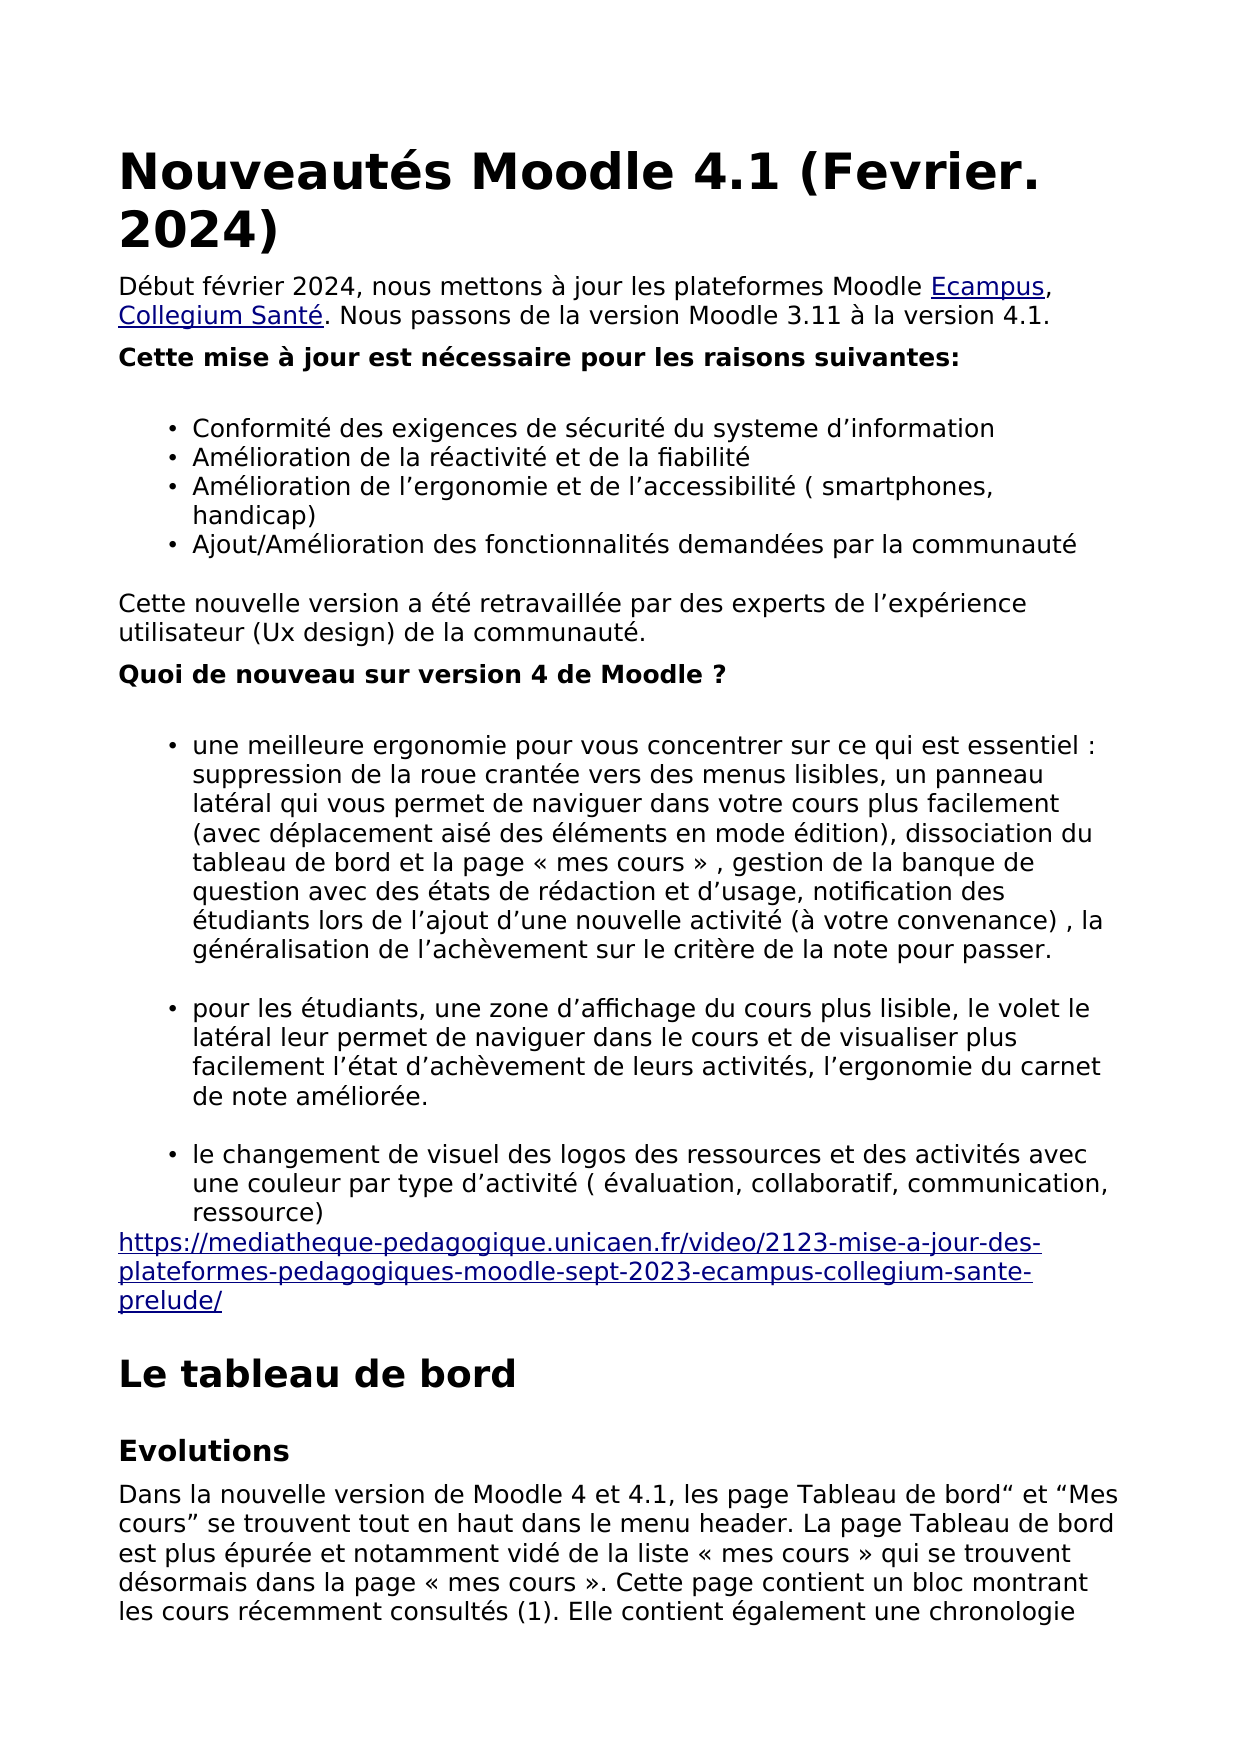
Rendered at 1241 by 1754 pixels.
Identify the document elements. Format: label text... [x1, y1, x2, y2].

list Amélioration de l’ergonomie et de l’accessibilité ( smartphones, handicap) [177, 472, 1122, 531]
list le changement de visuel des logos des ressources et des activités avec une couleur par type d’activité ( évaluation, collaboratif, communication, ressource) [177, 1140, 1122, 1228]
text Début février 2024, nous mettons à jour les plateformes Moodle Ecampus, Collegium Santé. Nous passons de la version Moodle 3.11 à la version 4.1. [118, 272, 1122, 330]
list Conformité des exigences de sécurité du systeme d’information [177, 414, 1122, 443]
list une meilleure ergonomie pour vous concentrer sur ce qui est essentiel : suppression de la roue crantée vers des menus lisibles, un panneau latéral qui vous permet de naviguer dans votre cours plus facilement (avec déplacement aisé des éléments en mode édition), dissociation du tableau de bord et la page « mes cours » , gestion de la banque de question avec des états de rédaction et d’usage, notification des étudiants lors de l’ajout d’une nouvelle activité (à votre convenance) , la généralisation de l’achèvement sur le critère de la note pour passer. [177, 731, 1122, 965]
list Ajout/Amélioration des fonctionnalités demandées par la communauté [177, 531, 1122, 560]
text Cette nouvelle version a été retravaillée par des experts de l’expérience utilisateur (Ux design) de la communauté. [118, 589, 1122, 648]
subtitle Evolutions [118, 1434, 1122, 1468]
text Dans la nouvelle version de Moodle 4 et 4.1, les page Tableau de bord“ et “Mes cours” se trouvent tout en haut dans le menu header. La page Tableau de bord est plus épurée et notamment vidé de la liste « mes cours » qui se trouvent désormais dans la page « mes cours ». Cette page contient un bloc montrant les cours récemment consultés (1). Elle contient également une chronologie [118, 1480, 1122, 1626]
list Amélioration de la réactivité et de la fiabilité [177, 443, 1122, 472]
text Quoi de nouveau sur version 4 de Moodle ? [118, 660, 1122, 689]
subtitle Nouveautés Moodle 4.1 (Fevrier. 2024) [118, 143, 1122, 259]
text Cette mise à jour est nécessaire pour les raisons suivantes: [118, 343, 1122, 372]
subtitle Le tableau de bord [118, 1353, 1122, 1396]
text https://mediatheque-pedagogique.unicaen.fr/video/2123-mise-a-jour-des-plateformes-pedagogiques-moodle-sept-2023-ecampus-collegium-sante-prelude/ [118, 1228, 1122, 1315]
list pour les étudiants, une zone d’affichage du cours plus lisible, le volet le latéral leur permet de naviguer dans le cours et de visualiser plus facilement l’état d’achèvement de leurs activités, l’ergonomie du carnet de note améliorée. [177, 994, 1122, 1111]
